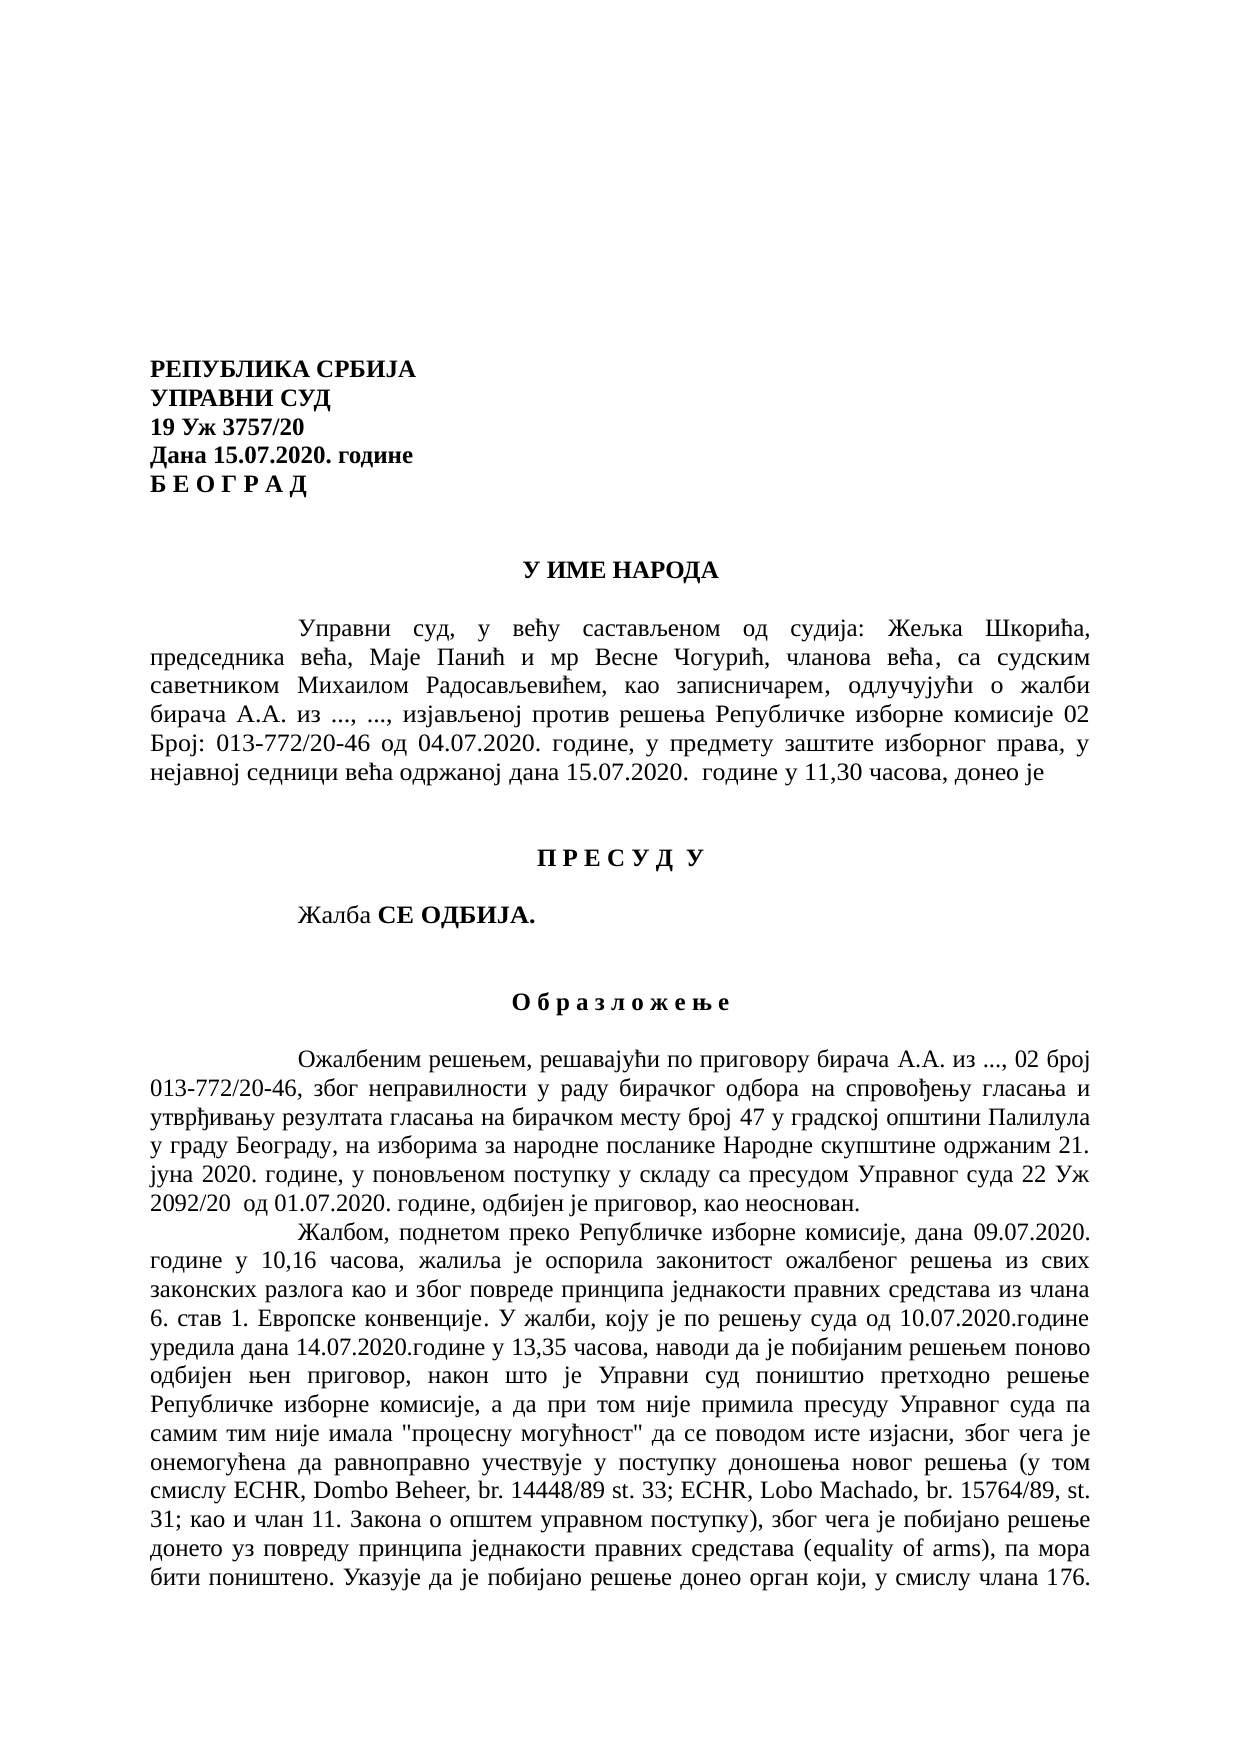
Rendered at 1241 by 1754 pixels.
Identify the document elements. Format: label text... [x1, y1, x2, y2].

text Дана 15.07.2020. године [150, 440, 1091, 469]
text О б р а з л о ж е њ е [150, 987, 1091, 1015]
text Жалба СЕ ОДБИЈА. [150, 900, 1091, 929]
text Ожалбеним решењем, решавајући по приговору бирача А.А. из ..., 02 број 013-772/20-46, због неправилности у раду бирачког одбора на спровођењу гласања и утврђивању резултата гласања на бирачком месту број 47 у градској општини Палилула у граду Београду, на изборима за народне посланике Народне скупштине одржаним 21. јуна 2020. године, у поновљеном поступку у складу са пресудом Управног суда 22 Уж 2092/20 од 01.07.2020. године, одбијен је приговор, као неоснован. [150, 1044, 1091, 1217]
text П Р Е С У Д У [150, 843, 1091, 872]
text Жалбом, поднетом преко Републичке изборне комисије, дана 09.07.2020. године у 10,16 часова, жалиља је оспорила законитост ожалбеног решења из свих законских разлога као и због повреде принципа једнакости правних средстава из члана 6. став 1. Европске конвенције. У жалби, коју је по решењу суда од 10.07.2020.године уредила дана 14.07.2020.године у 13,35 часова, наводи да је побијаним решењем поново одбијен њен приговор, након што је Управни суд поништио претходно решење Републичке изборне комисије, а да при том није примила пресуду Управног суда па самим тим није имала "процесну могућност" да се поводом исте изјасни, због чега је онемогућена да равноправно учествује у поступку доношења новог решења (у том смислу ECHR, Dombo Beheer, br. 14448/89 st. 33; ECHR, Lobo Machado, br. 15764/89, st. 31; као и члан 11. Закона о општем управном поступку), због чега је побијано решење донето уз повреду принципа једнакости правних средстава (equality of arms), па мора бити поништено. Указује да је побијано решење донео орган који, у смислу члана 176. [150, 1217, 1091, 1590]
text 19 Уж 3757/20 [150, 412, 1091, 440]
text Б Е О Г Р А Д [150, 469, 1091, 498]
text РЕПУБЛИКА СРБИЈА [150, 148, 1091, 383]
text УПРАВНИ СУД [150, 383, 1091, 412]
text Управни суд, у већу састављеном од судија: Жељка Шкорића, председника већа, Маје Панић и мр Весне Чогурић, чланова већа, са судским саветником Михаилом Радосављевићем, као записничарем, одлучујући о жалби бирача А.А. из ..., ..., изјављеној против решења Републичке изборне комисије 02 Број: 013-772/20-46 од 04.07.2020. године, у предмету заштите изборног права, у нејавној седници већа одржаној дана 15.07.2020. године у 11,30 часова, донео је [150, 613, 1091, 785]
text У ИМЕ НАРОДА [150, 555, 1091, 584]
